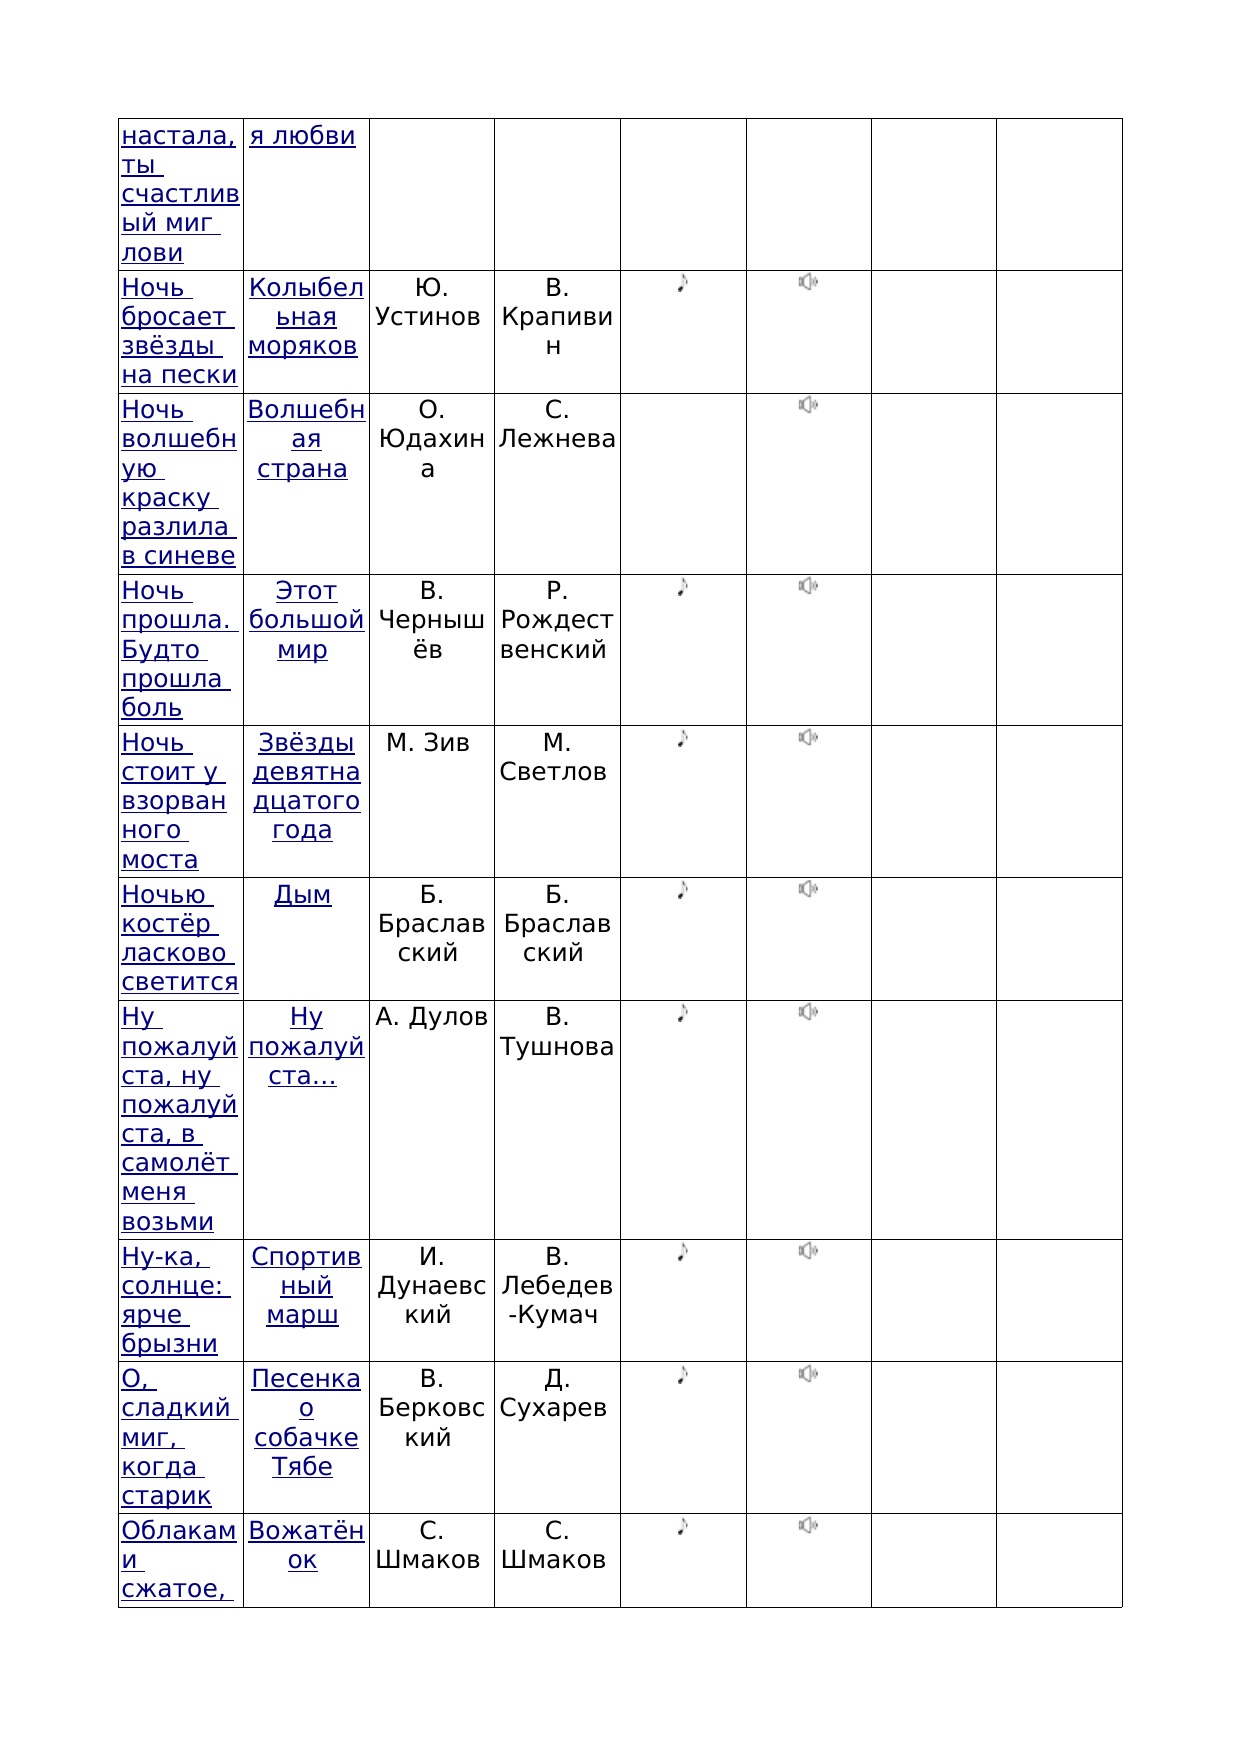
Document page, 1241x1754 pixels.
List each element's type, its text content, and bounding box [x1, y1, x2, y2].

table_cell Звёзды девятнадцатого года [244, 726, 369, 877]
table_cell М. Зив [370, 726, 494, 877]
picture [678, 272, 688, 292]
table_cell [872, 1514, 996, 1607]
table_cell [872, 271, 996, 392]
table_cell [621, 726, 746, 877]
table_cell Ночь бросает звёзды на пески [119, 271, 243, 392]
table_cell [495, 119, 620, 270]
table_cell Ю. Устинов [370, 271, 494, 392]
table_cell [997, 1001, 1122, 1239]
table_cell [997, 1514, 1122, 1607]
table_cell Спортивный марш [244, 1240, 369, 1361]
table_cell [997, 394, 1122, 573]
table_cell Ну-ка, солнце: ярче брызни [119, 1240, 243, 1361]
table_cell Облаками сжатое, [119, 1514, 243, 1607]
table_cell [997, 575, 1122, 725]
table_cell [997, 878, 1122, 999]
table_cell Волшебная страна [244, 394, 369, 573]
picture [678, 1002, 688, 1022]
table_cell Колыбельная моряков [244, 271, 369, 392]
table_cell Вожатёнок [244, 1514, 369, 1607]
table_cell О, сладкий миг, когда старик [119, 1362, 243, 1513]
table_cell В. Тушнова [495, 1001, 620, 1239]
picture [798, 728, 818, 747]
table_cell [997, 1362, 1122, 1513]
table_cell [621, 1001, 746, 1239]
table_cell [872, 1362, 996, 1513]
table_cell Ночь стоит у взорванного моста [119, 726, 243, 877]
picture [678, 1241, 688, 1261]
table_cell [747, 119, 871, 270]
table_cell [621, 1240, 746, 1361]
table_cell О. Юдахина [370, 394, 494, 573]
picture [678, 728, 688, 747]
table_cell Д. Сухарев [495, 1362, 620, 1513]
picture [798, 1364, 818, 1384]
table_cell [621, 1362, 746, 1513]
table_cell Песенка о собачке Тябе [244, 1362, 369, 1513]
table_cell Б. Браславский [495, 878, 620, 999]
table_cell [370, 119, 494, 270]
picture [798, 1241, 818, 1261]
table_cell [997, 271, 1122, 392]
table_cell [621, 878, 746, 999]
table_cell [872, 394, 996, 573]
table_cell В. Лебедев-Кумач [495, 1240, 620, 1361]
table_cell [747, 1240, 871, 1361]
table_cell [872, 878, 996, 999]
table_cell Ночью костёр ласково светится [119, 878, 243, 999]
table_cell С. Шмаков [495, 1514, 620, 1607]
table_cell [621, 271, 746, 392]
picture [678, 1516, 688, 1535]
table_cell [872, 575, 996, 725]
table_cell Р. Рождественский [495, 575, 620, 725]
table_cell [747, 575, 871, 725]
table_cell [747, 1001, 871, 1239]
table_cell [997, 726, 1122, 877]
picture [798, 272, 818, 292]
table_cell Этот большой мир [244, 575, 369, 725]
picture [678, 880, 688, 899]
picture [798, 1516, 818, 1535]
table_cell [997, 119, 1122, 270]
table_cell Ну пожалуйста, ну пожалуйста, в самолёт меня возьми [119, 1001, 243, 1239]
picture [798, 1002, 818, 1022]
table_cell [747, 878, 871, 999]
table_cell С. Лежнева [495, 394, 620, 573]
table_cell я любви [244, 119, 369, 270]
table_cell [997, 1240, 1122, 1361]
table_cell [621, 575, 746, 725]
table_cell [747, 726, 871, 877]
table_cell [747, 1514, 871, 1607]
table_cell Ночь волшебную краску разлила в синеве [119, 394, 243, 573]
table_cell настала, ты счастливый миг лови [119, 119, 243, 270]
table_cell [621, 1514, 746, 1607]
table_cell В. Крапивин [495, 271, 620, 392]
table_cell [621, 394, 746, 573]
table_cell С. Шмаков [370, 1514, 494, 1607]
table_cell [747, 394, 871, 573]
picture [678, 1364, 688, 1384]
table_cell Дым [244, 878, 369, 999]
table_cell [872, 119, 996, 270]
table_cell [747, 1362, 871, 1513]
table_cell Ну пожалуйста… [244, 1001, 369, 1239]
table_cell В. Берковский [370, 1362, 494, 1513]
table_cell [747, 271, 871, 392]
table_cell Б. Браславский [370, 878, 494, 999]
picture [798, 395, 818, 415]
table_cell Ночь прошла. Будто прошла боль [119, 575, 243, 725]
picture [678, 576, 688, 596]
table_cell [872, 1240, 996, 1361]
table_cell А. Дулов [370, 1001, 494, 1239]
table_cell [621, 119, 746, 270]
table_cell [872, 726, 996, 877]
picture [798, 576, 818, 596]
table_cell М. Светлов [495, 726, 620, 877]
table_cell [872, 1001, 996, 1239]
table_cell И. Дунаевский [370, 1240, 494, 1361]
picture [798, 880, 818, 899]
table_cell В. Чернышёв [370, 575, 494, 725]
